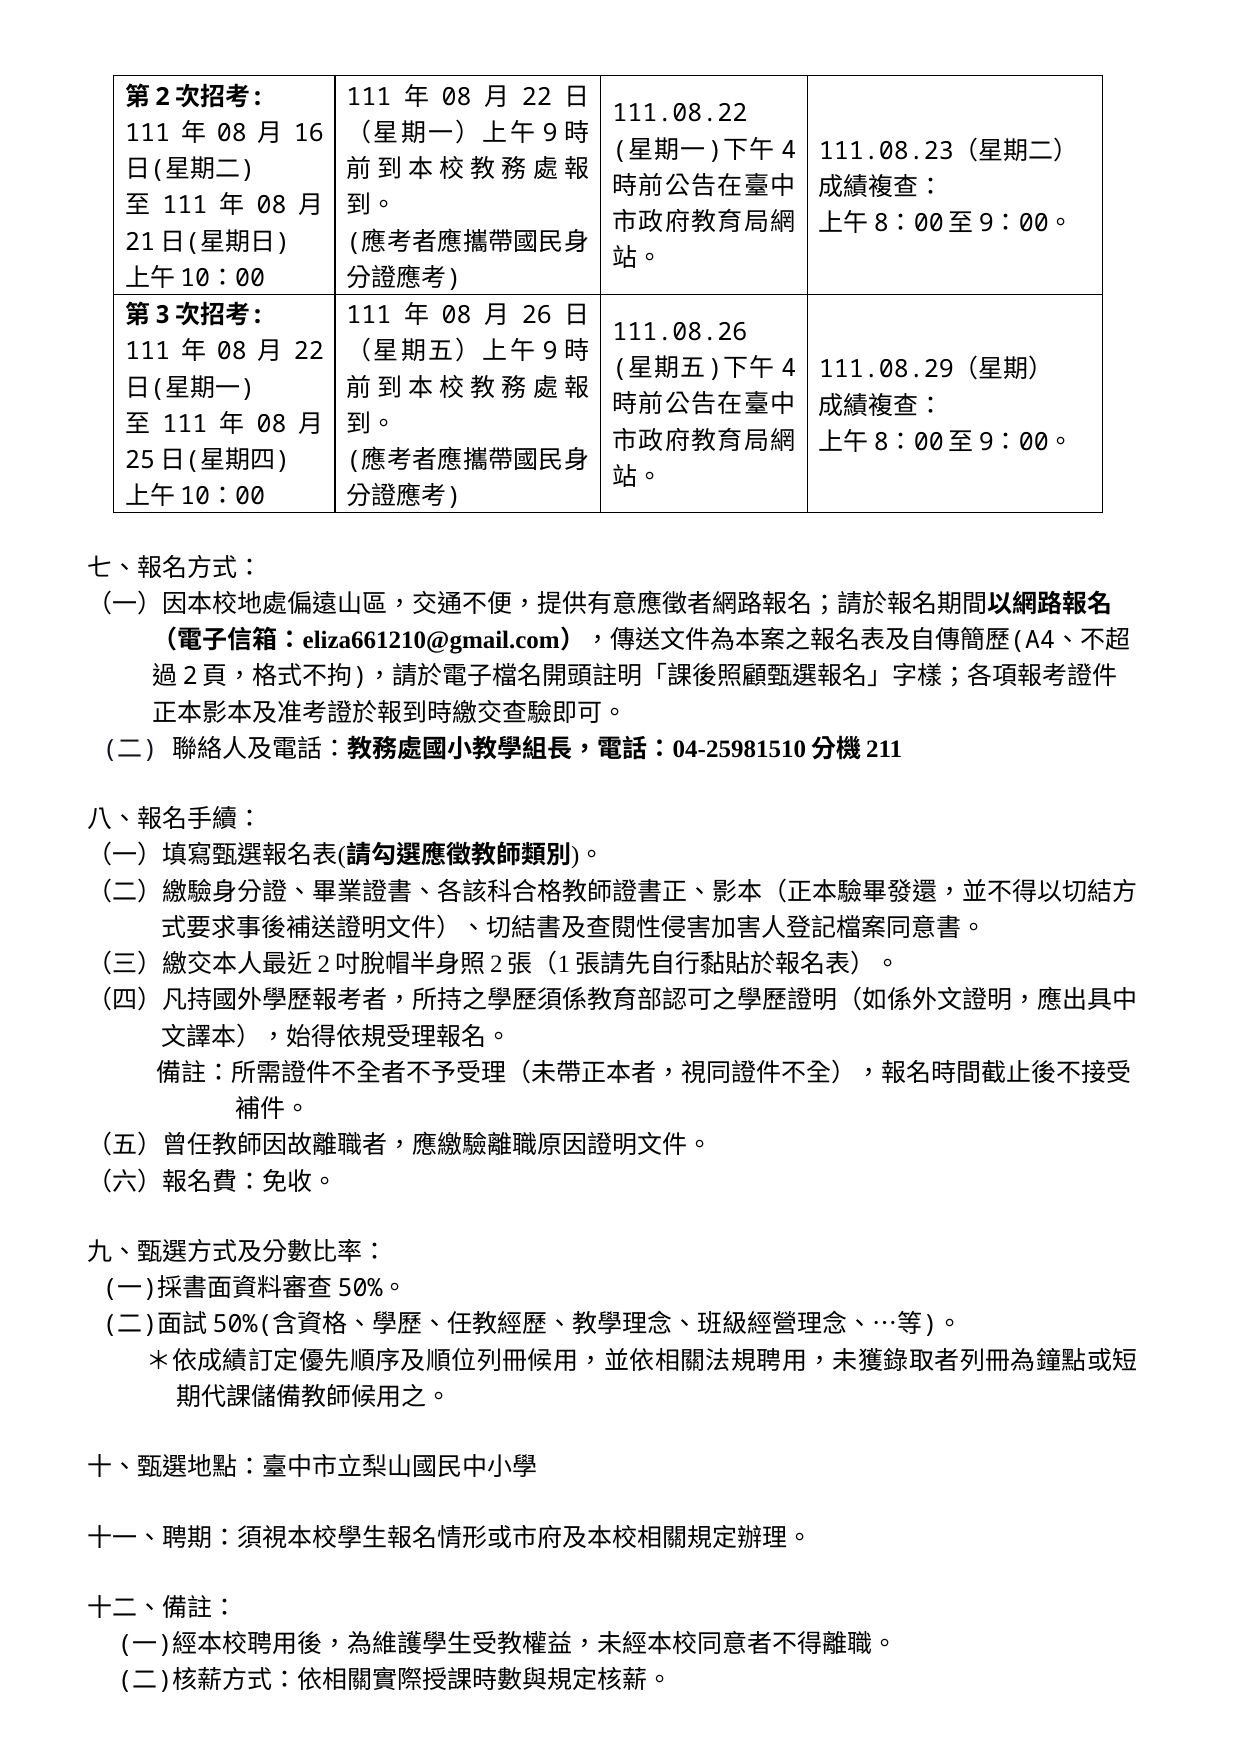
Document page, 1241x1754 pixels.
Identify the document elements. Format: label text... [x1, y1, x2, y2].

text （六）報名費：免收。 [87, 1161, 1137, 1197]
table_cell 111.08.22 (星期一)下午4時前公告在臺中市政府教育局網站。 [601, 76, 807, 293]
text (一)採書面資料審查50%。 [87, 1268, 1137, 1304]
text （一）填寫甄選報名表(請勾選應徵教師類別)。 [87, 835, 1137, 871]
text 十一、聘期：須視本校學生報名情形或市府及本校相關規定辦理。 [87, 1517, 1137, 1553]
text 備註：所需證件不全者不予受理（未帶正本者，視同證件不全），報名時間截止後不接受補件。 [112, 1052, 1137, 1125]
text （二）繳驗身分證、畢業證書、各該科合格教師證書正、影本（正本驗畢發還，並不得以切結方式要求事後補送證明文件）、切結書及查閱性侵害加害人登記檔案同意書。 [87, 871, 1137, 944]
text (二)面試50%(含資格、學歷、任教經歷、教學理念、班級經營理念、…等)。 [87, 1304, 1137, 1340]
text （五）曾任教師因故離職者，應繳驗離職原因證明文件。 [87, 1125, 1137, 1161]
text （四）凡持國外學歷報考者，所持之學歷須係教育部認可之學歷證明（如係外文證明，應出具中文譯本），始得依規受理報名。 [87, 980, 1137, 1052]
text （三）繳交本人最近2吋脫帽半身照2張（1張請先自行黏貼於報名表）。 [87, 944, 1137, 980]
table_cell 111年08月22日（星期一）上午9時前到本校教務處報到。 (應考者應攜帶國民身分證應考) [336, 76, 600, 293]
table_cell 111.08.26 (星期五)下午4時前公告在臺中市政府教育局網站。 [601, 295, 807, 512]
text (二)核薪方式：依相關實際授課時數與規定核薪。 [87, 1660, 1137, 1696]
text (一)經本校聘用後，為維護學生受教權益，未經本校同意者不得離職。 [87, 1624, 1137, 1660]
text 八、報名手續： [87, 799, 1137, 835]
text 十二、備註： [87, 1587, 1137, 1624]
table_cell 111.08.23（星期二） 成績複查： 上午8：00至9：00。 [808, 76, 1102, 293]
table_cell 111.08.29（星期） 成績複查： 上午8：00至9：00。 [808, 295, 1102, 512]
text 七、報名方式： [87, 547, 1137, 583]
table_cell 第3次招考: 111年08月22日(星期一) 至111年08月25日(星期四) 上午10：00 [114, 295, 334, 512]
text 九、甄選方式及分數比率： [87, 1231, 1137, 1268]
text （一）因本校地處偏遠山區，交通不便，提供有意應徵者網路報名；請於報名期間以網路報名（電子信箱：eliza661210@gmail.com），傳送文件為本案之報名表及自傳簡歷(A4、不超過2頁，格式不拘)，請於電子檔名開頭註明「課後照顧甄選報名」字樣；各項報考證件正本影本及准考證於報到時繳交查驗即可。 [87, 583, 1137, 728]
text ＊依成績訂定優先順序及順位列冊候用，並依相關法規聘用，未獲錄取者列冊為鐘點或短 期代課儲備教師候用之。 [146, 1340, 1137, 1413]
table_cell 第2次招考: 111年08月16日(星期二) 至111年08月21日(星期日) 上午10：00 [114, 76, 334, 293]
table_cell 111年08月26日（星期五）上午9時前到本校教務處報到。 (應考者應攜帶國民身分證應考) [336, 295, 600, 512]
text 十、甄選地點：臺中市立梨山國民中小學 [87, 1447, 1137, 1483]
text (二) 聯絡人及電話：教務處國小教學組長，電話：04-25981510分機211 [87, 728, 1137, 764]
